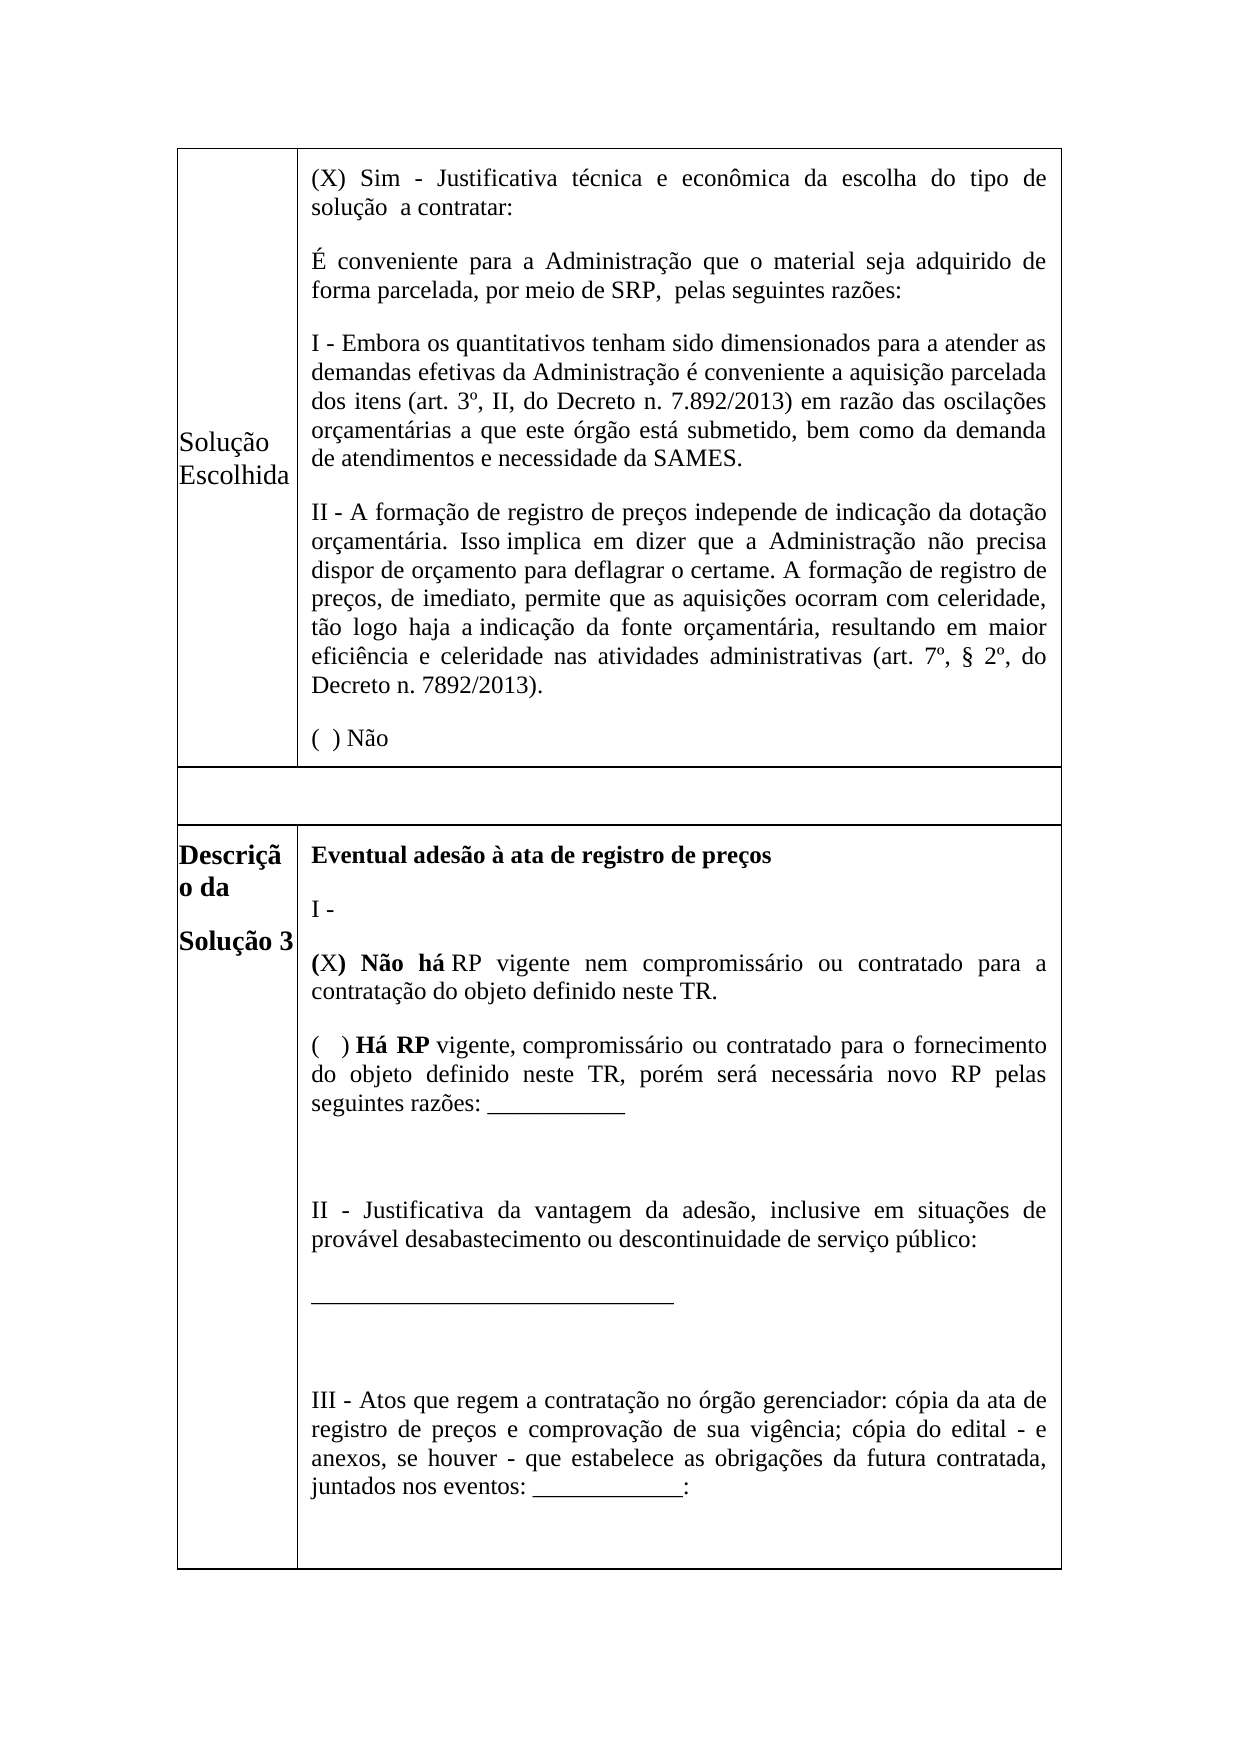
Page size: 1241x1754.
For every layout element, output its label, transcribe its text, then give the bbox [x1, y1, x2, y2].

table_cell (X) Sim - Justificativa técnica e econômica da escolha do tipo de solução a contratar: É conveniente para a Administração que o material seja adquirido de forma parcelada, por meio de SRP, pelas seguintes razões: I - Embora os quantitativos tenham sido dimensionados para a atender as demandas efetivas da Administração é conveniente a aquisição parcelada dos itens (art. 3º, II, do Decreto n. 7.892/2013) em razão das oscilações orçamentárias a que este órgão está submetido, bem como da demanda de atendimentos e necessidade da SAMES. II - A formação de registro de preços independe de indicação da dotação orçamentária. Isso implica em dizer que a Administração não precisa dispor de orçamento para deflagrar o certame. A formação de registro de preços, de imediato, permite que as aquisições ocorram com celeridade, tão logo haja a indicação da fonte orçamentária, resultando em maior eficiência e celeridade nas atividades administrativas (art. 7º, § 2º, do Decreto n. 7892/2013). ( ) Não [298, 149, 1061, 766]
table_cell Eventual adesão à ata de registro de preços I - (X) Não há RP vigente nem compromissário ou contratado para a contratação do objeto definido neste TR. ( ) Há RP vigente, compromissário ou contratado para o fornecimento do objeto definido neste TR, porém será necessária novo RP pelas seguintes razões: ___________ II - Justificativa da vantagem da adesão, inclusive em situações de provável desabastecimento ou descontinuidade de serviço público: _____________________________ III - Atos que regem a contratação no órgão gerenciador: cópia da ata de registro de preços e comprovação de sua vigência; cópia do edital - e anexos, se houver - que estabelece as obrigações da futura contratada, juntados nos eventos: ____________: [298, 826, 1061, 1568]
table_cell Solução Escolhida [178, 149, 297, 766]
table_cell [178, 768, 1061, 824]
table_cell Descrição da Solução 3 [178, 826, 297, 1568]
